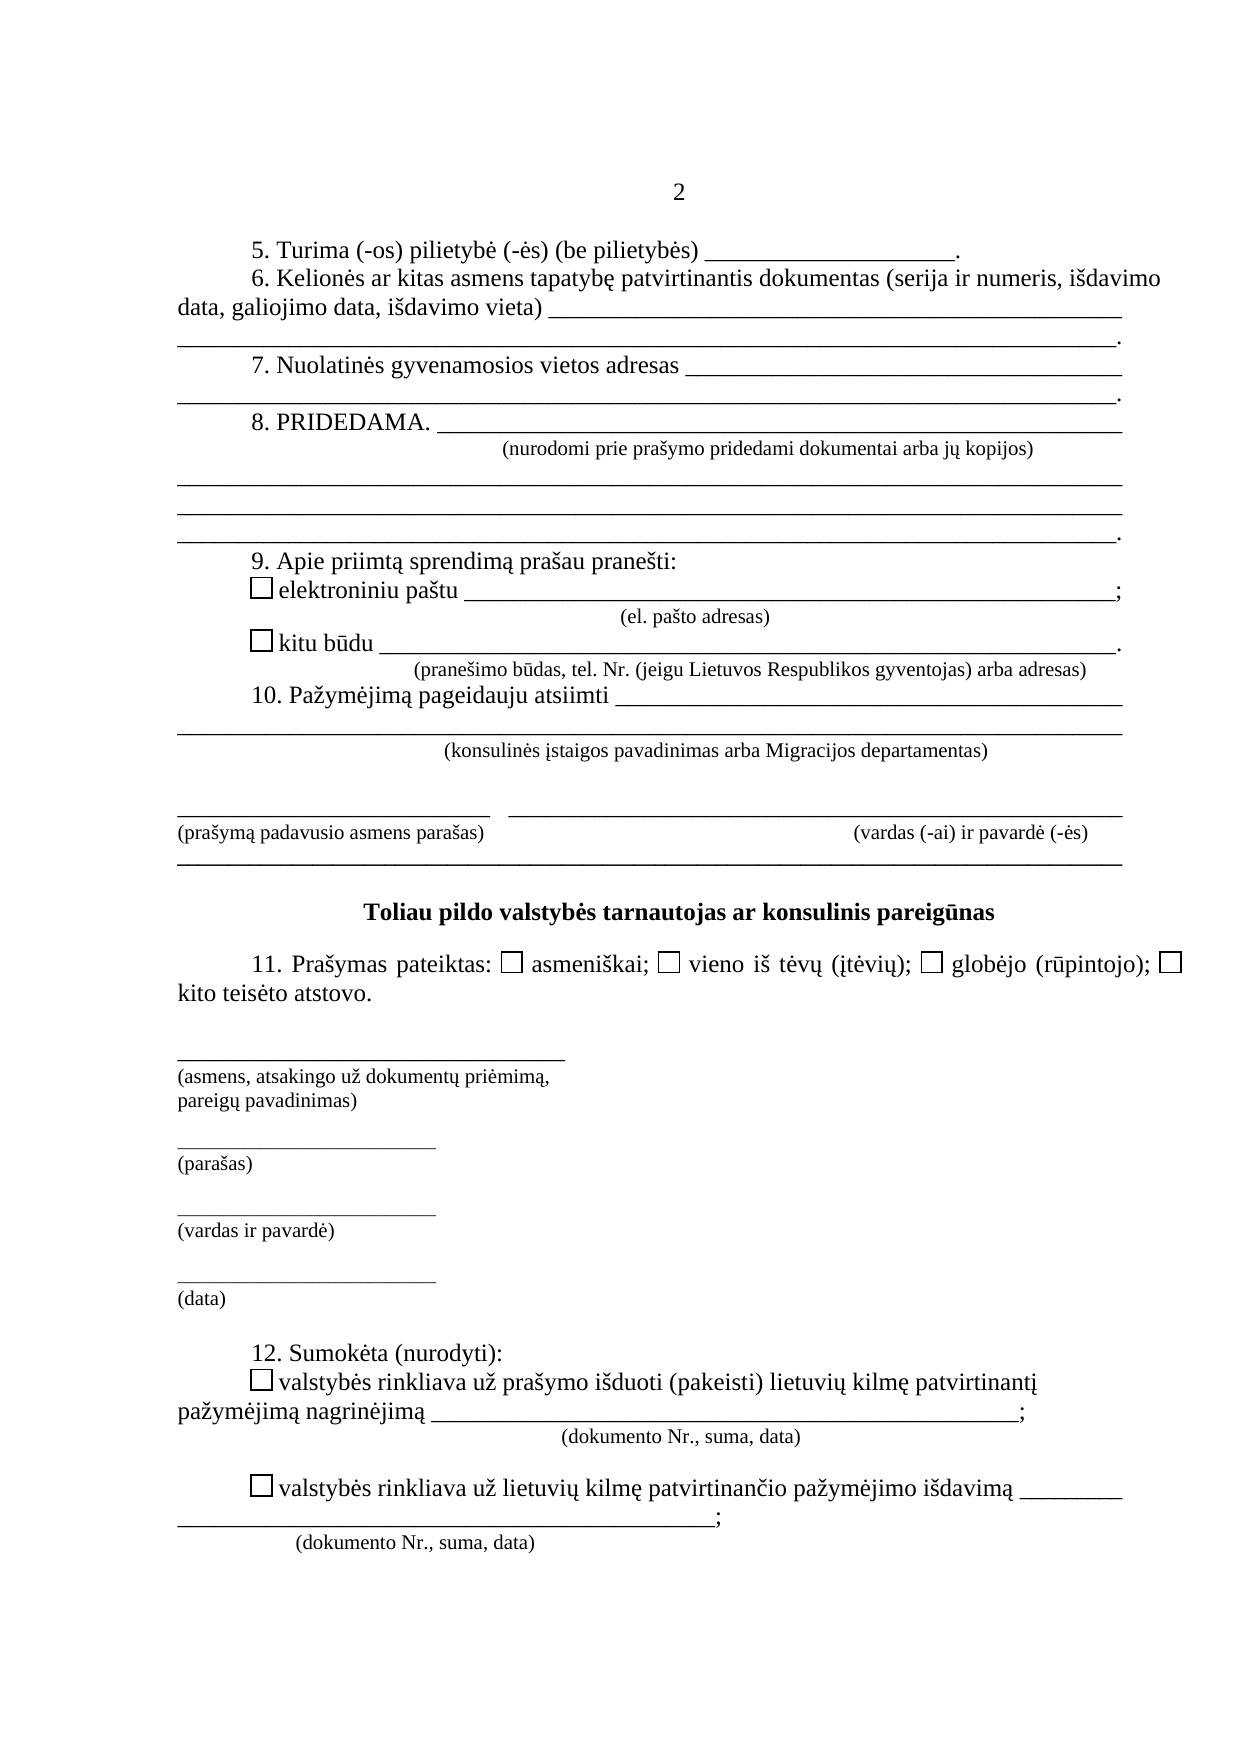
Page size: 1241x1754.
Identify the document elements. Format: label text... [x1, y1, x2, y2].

text pažymėjimą nagrinėjimą _______________________________________________; [177, 1396, 1181, 1424]
text (konsulinės įstaigos pavadinimas arba Migracijos departamentas) [177, 738, 1181, 762]
text 11. Prašymas pateiktas: asmeniškai; vieno iš tėvų (įtėvių); globėjo (rūpintojo); kito teisėto atstovo. [177, 949, 1181, 1007]
text (prašymą padavusio asmens parašas) (vardas (-ai) ir pavardė (-ės) [177, 820, 1181, 844]
text . [177, 378, 1181, 407]
text _______________________________ [177, 1199, 1181, 1218]
text (pranešimo būdas, tel. Nr. (jeigu Lietuvos Respublikos gyventojas) arba adresas) [177, 657, 1181, 681]
text 6. Kelionės ar kitas asmens tapatybę patvirtinantis dokumentas (serija ir numeris, išdavimo data, galiojimo data, išdavimo vieta) [177, 263, 1181, 321]
text _______________________________ [177, 1132, 1181, 1151]
text _________________________ [177, 791, 1181, 820]
text 9. Apie priimtą sprendimą prašau pranešti: [177, 546, 1181, 575]
text (dokumento Nr., suma, data) [177, 1530, 1181, 1554]
text (nurodomi prie prašymo pridedami dokumentai arba jų kopijos) [327, 436, 1181, 460]
text 12. Sumokėta (nurodyti): [177, 1338, 1181, 1367]
text (dokumento Nr., suma, data) [177, 1424, 1181, 1448]
text (vardas ir pavardė) [177, 1218, 1181, 1242]
text 8. PRIDEDAMA. [177, 407, 1181, 436]
text Toliau pildo valstybės tarnautojas ar konsulinis pareigūnas [177, 897, 1181, 925]
text ___________________________________________; [177, 1501, 1181, 1530]
text _______________________________ [177, 1266, 1181, 1285]
text valstybės rinkliava už prašymo išduoti (pakeisti) lietuvių kilmę patvirtinantį [177, 1367, 1181, 1396]
text 10. Pažymėjimą pageidauju atsiimti [177, 681, 1181, 709]
text 7. Nuolatinės gyvenamosios vietos adresas [177, 350, 1181, 378]
text (data) [177, 1285, 1181, 1309]
text . [177, 321, 1181, 350]
text valstybės rinkliava už lietuvių kilmę patvirtinančio pažymėjimo išdavimą [177, 1473, 1181, 1501]
text pareigų pavadinimas) [177, 1088, 1181, 1112]
text (el. pašto adresas) [177, 604, 1181, 628]
text . [177, 517, 1181, 546]
text 5. Turima (-os) pilietybė (-ės) (be pilietybės) ____________________. [177, 235, 1181, 263]
text elektroniniu paštu ; [177, 575, 1181, 604]
text _______________________________ [177, 1036, 1181, 1064]
text (asmens, atsakingo už dokumentų priėmimą, [177, 1064, 1181, 1088]
text (parašas) [177, 1151, 1181, 1175]
text kitu būdu . [177, 628, 1181, 657]
